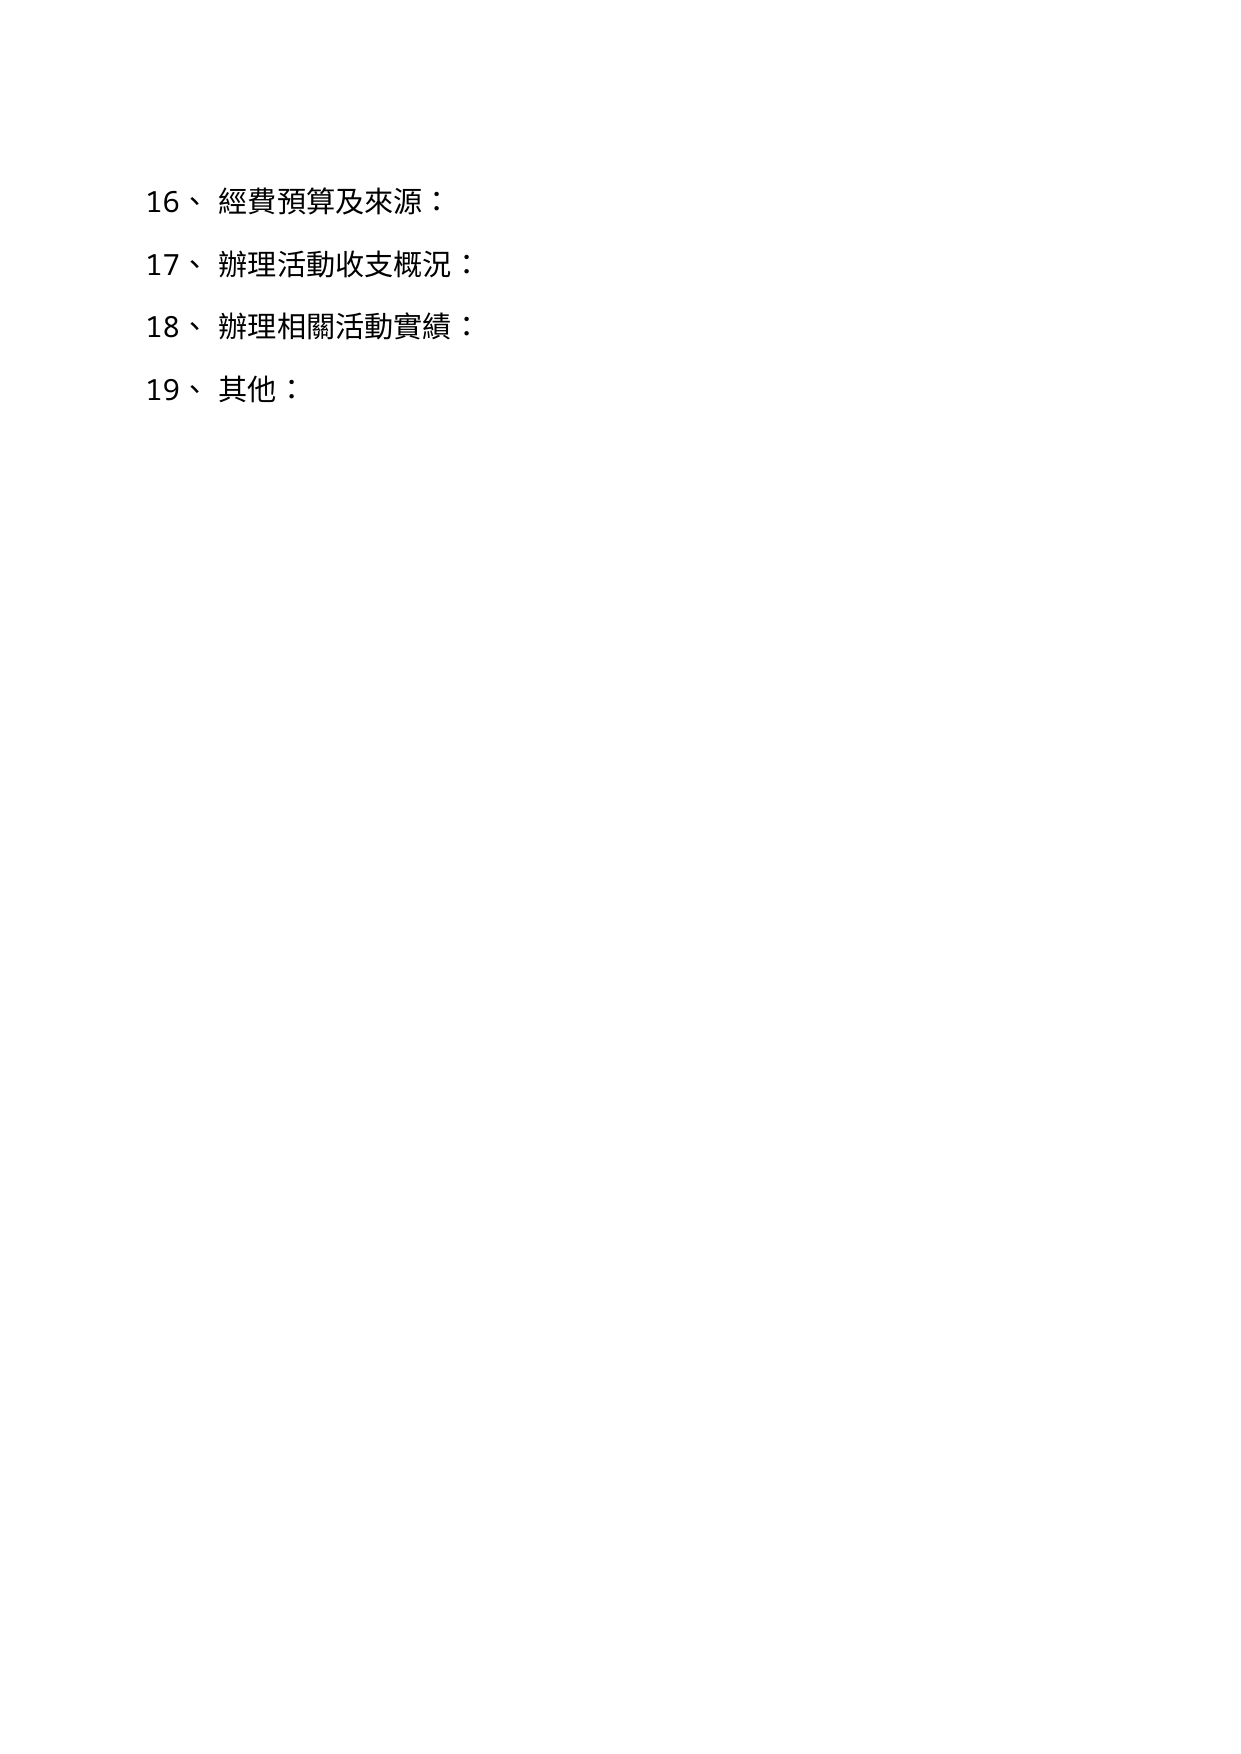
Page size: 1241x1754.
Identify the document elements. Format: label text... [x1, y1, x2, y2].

list 辦理活動收支概況： [145, 221, 1081, 283]
list 其他： [145, 346, 1081, 408]
list 經費預算及來源： [145, 158, 1081, 221]
list 辦理相關活動實績： [145, 283, 1081, 346]
